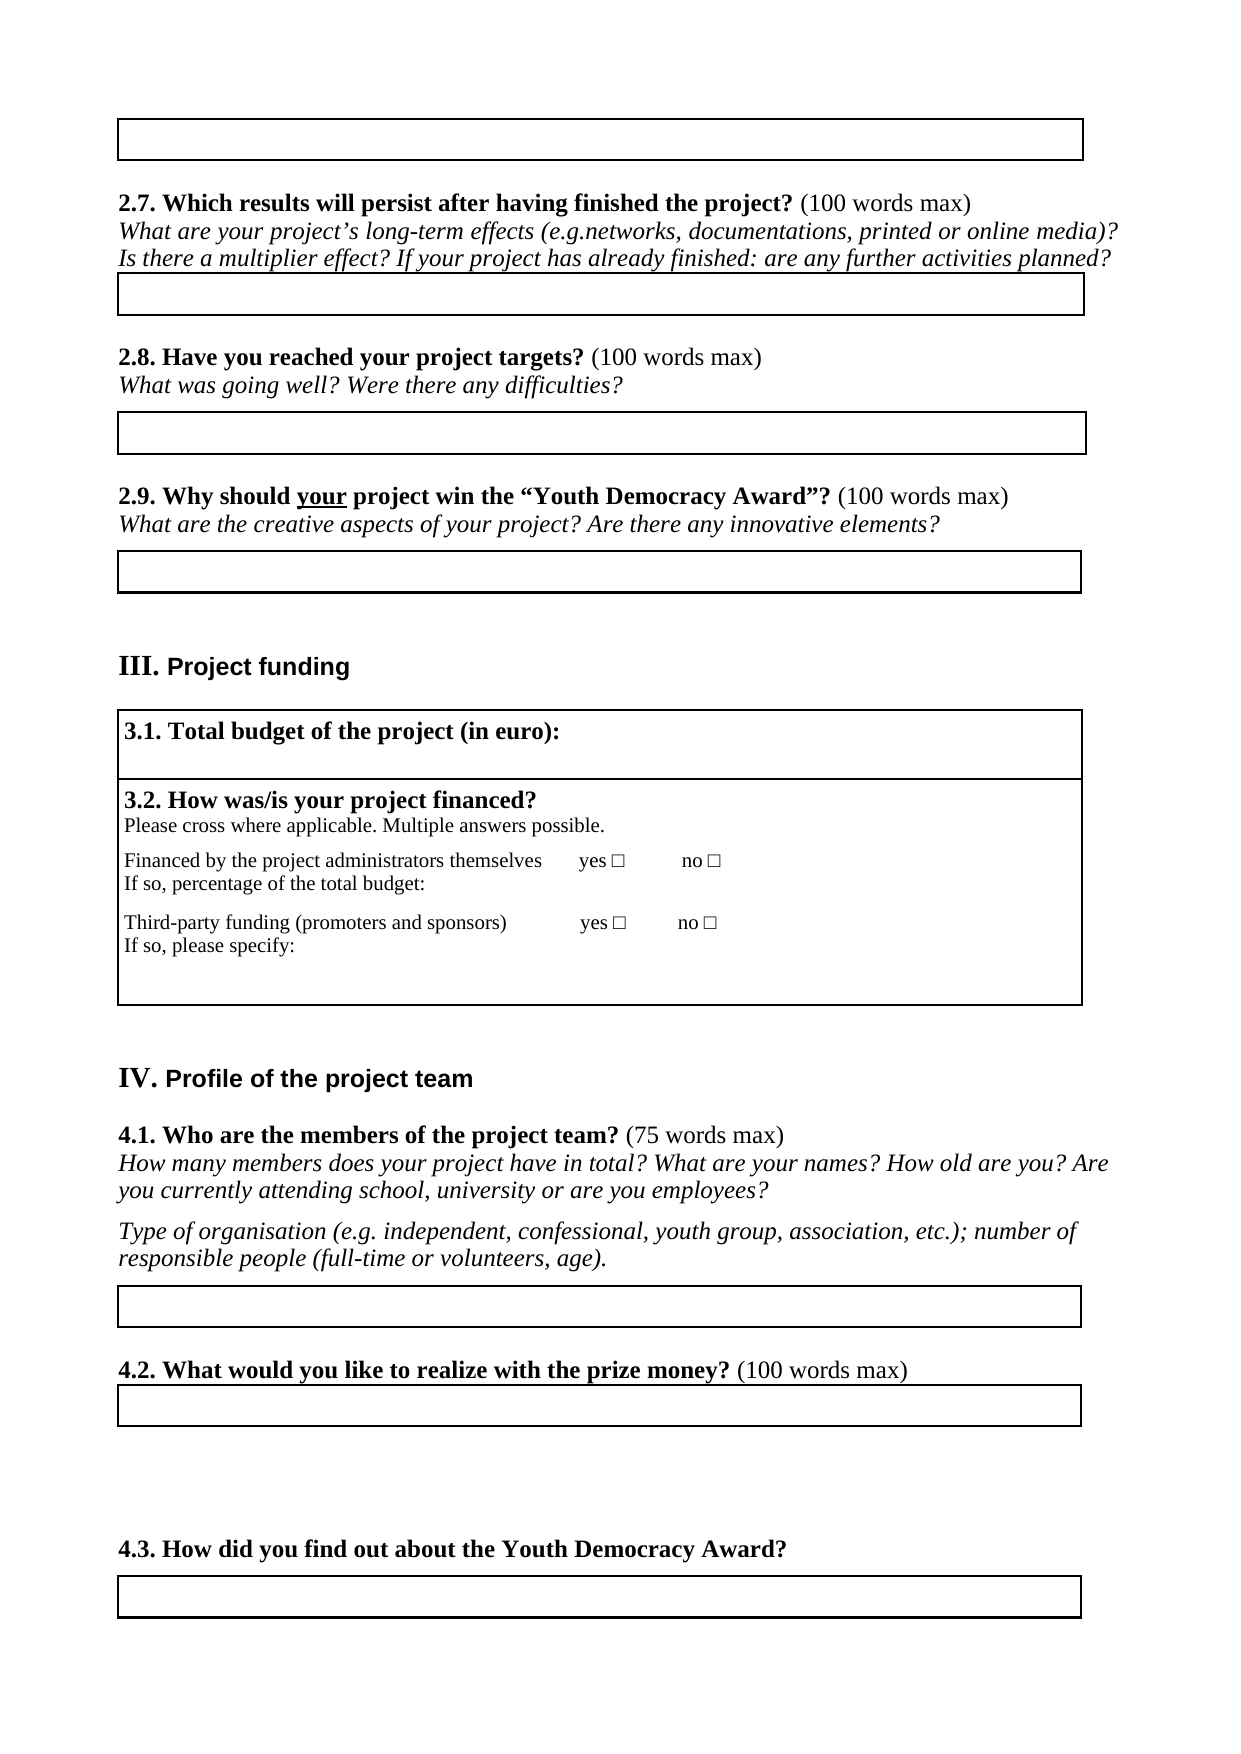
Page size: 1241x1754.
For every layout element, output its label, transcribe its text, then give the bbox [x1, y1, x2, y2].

table_header [119, 120, 1082, 159]
table_header [119, 274, 1083, 313]
subtitle 2.9. Why should your project win the “Youth Democracy Award”? (100 words max) [118, 482, 1122, 510]
text 4.2. What would you like to realize with the prize money? (100 words max) [118, 1356, 1122, 1383]
text What was going well? Were there any difficulties? [118, 371, 1122, 399]
text What are your project’s long-term effects (e.g.networks, documentations, printed or online media)? Is there a multiplier effect? If your project has already finished: are any further activities planned? [118, 217, 1122, 272]
table_header [119, 413, 1085, 452]
text 2.8. Have you reached your project targets? (100 words max) [118, 343, 1122, 371]
text 2.7. Which results will persist after having finished the project? (100 words max) [118, 189, 1122, 217]
table_header [119, 1386, 1080, 1425]
subtitle III. Project funding [118, 649, 1122, 681]
subtitle How many members does your project have in total? What are your names? How old are you? Are you currently attending school, university or are you employees? [118, 1149, 1122, 1204]
subtitle 4.1. Who are the members of the project team? (75 words max) [118, 1121, 1122, 1149]
table_header [119, 552, 1080, 591]
subtitle Type of organisation (e.g. independent, confessional, youth group, association, etc.); number of responsible people (full-time or volunteers, age). [118, 1217, 1122, 1272]
table_header 3.1. Total budget of the project (in euro): [119, 711, 1081, 778]
text 4.3. How did you find out about the Youth Democracy Award? [118, 1535, 1122, 1563]
subtitle What are the creative aspects of your project? Are there any innovative elements? [118, 510, 1122, 538]
table_header [119, 1287, 1080, 1326]
table_cell 3.2. How was/is your project financed? Please cross where applicable. Multiple answers possible. Financed by the project administrators themselves yes □ no □ If so, percentage of the total budget: Third-party funding (promoters and sponsors) yes □ no □ If so, please specify: [119, 780, 1081, 1003]
subtitle IV. Profile of the project team [118, 1061, 1122, 1093]
table_header [119, 1577, 1080, 1616]
